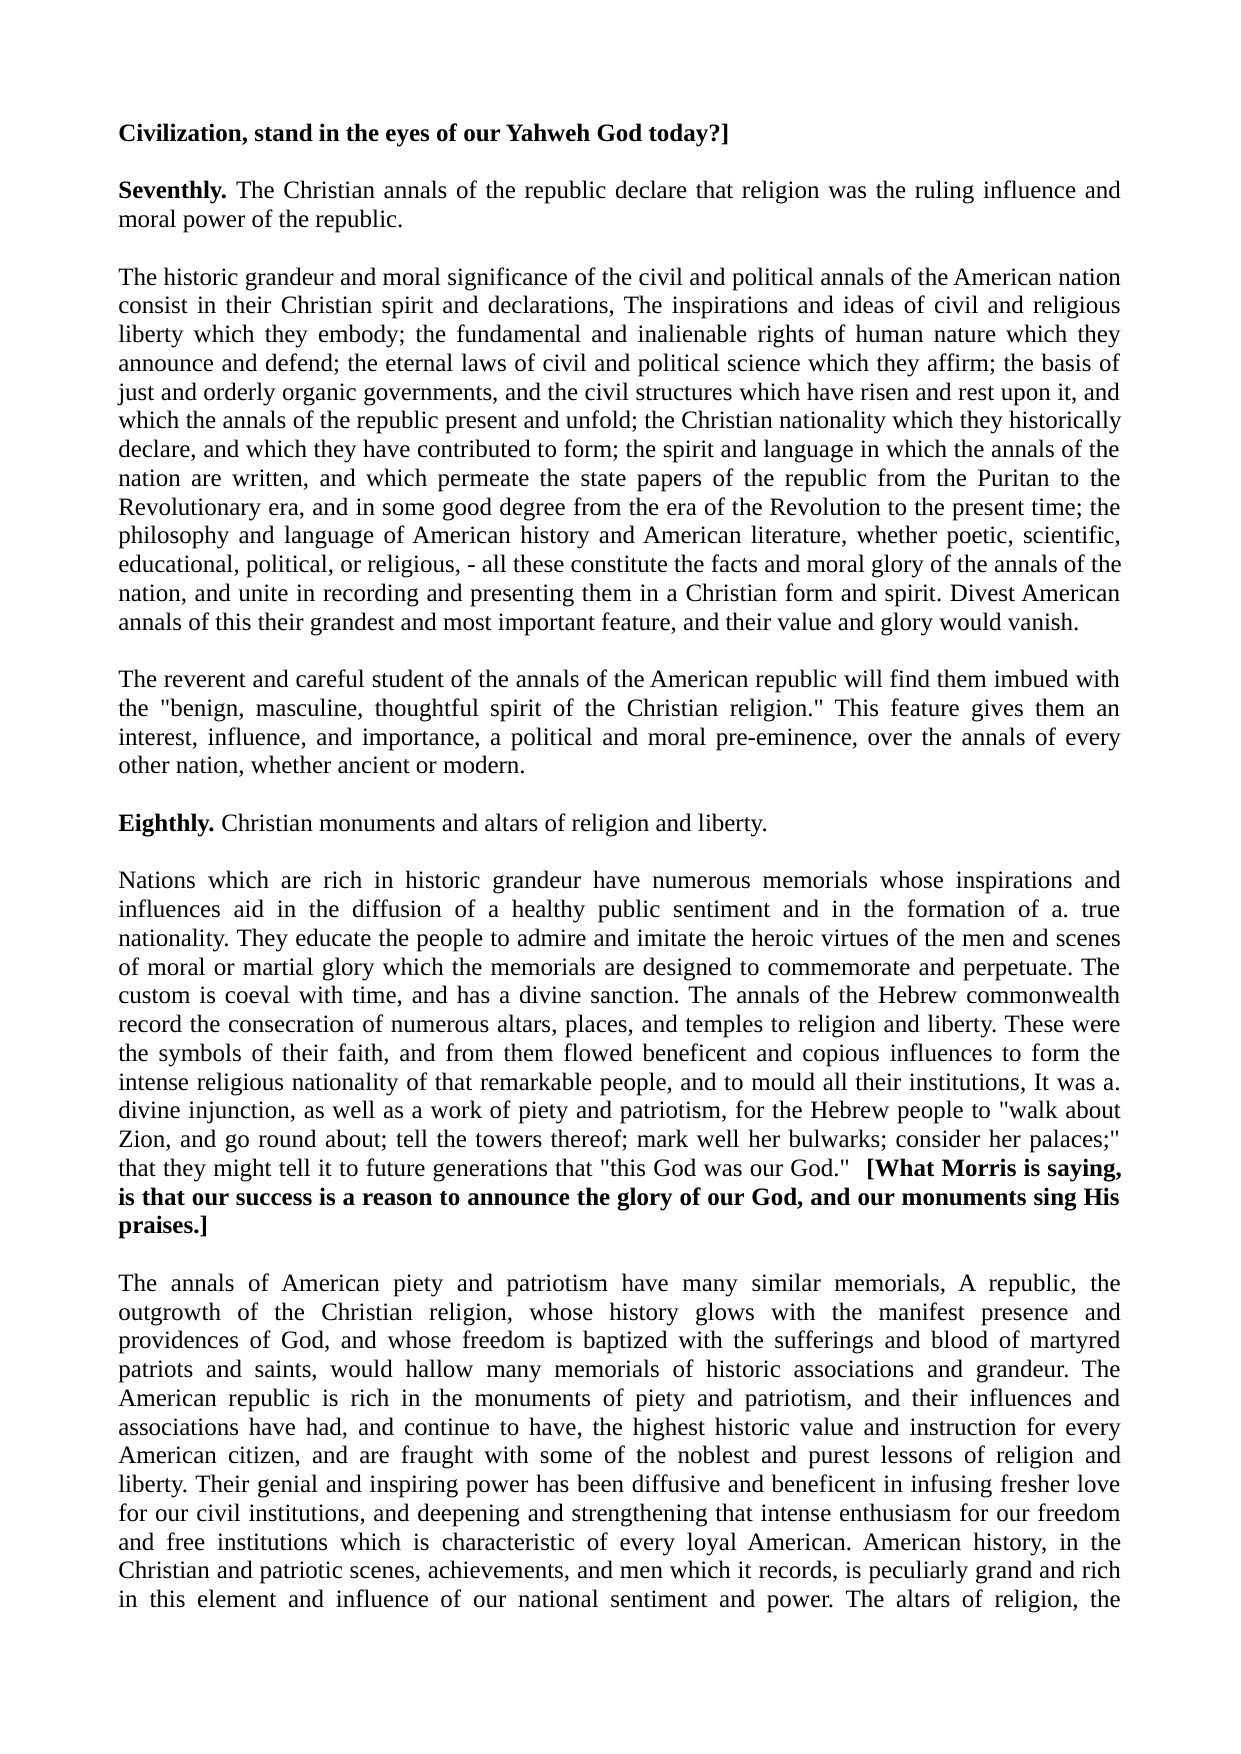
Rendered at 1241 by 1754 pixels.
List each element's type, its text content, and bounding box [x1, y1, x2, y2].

text The annals of American piety and patriotism have many similar memorials, A republic, the outgrowth of the Christian religion, whose history glows with the manifest presence and providences of God, and whose freedom is baptized with the sufferings and blood of martyred patriots and saints, would hallow many memorials of historic associations and grandeur. The American republic is rich in the monuments of piety and patriotism, and their influences and associations have had, and continue to have, the highest historic value and instruction for every American citizen, and are fraught with some of the noblest and purest lessons of religion and liberty. Their genial and inspiring power has been diffusive and beneficent in infusing fresher love for our civil institutions, and deepening and strengthening that intense enthusiasm for our freedom and free institutions which is characteristic of every loyal American. American history, in the Christian and patriotic scenes, achievements, and men which it records, is peculiarly grand and rich in this element and influence of our national sentiment and power. The altars of religion, the [118, 1268, 1122, 1613]
text The historic grandeur and moral significance of the civil and political annals of the American nation consist in their Christian spirit and declarations, The inspirations and ideas of civil and religious liberty which they embody; the fundamental and inalienable rights of human nature which they announce and defend; the eternal laws of civil and political science which they affirm; the basis of just and orderly organic governments, and the civil structures which have risen and rest upon it, and which the annals of the republic present and unfold; the Christian nationality which they historically declare, and which they have contributed to form; the spirit and language in which the annals of the nation are written, and which permeate the state papers of the republic from the Puritan to the Revolutionary era, and in some good degree from the era of the Revolution to the present time; the philosophy and language of American history and American literature, whether poetic, scientific, educational, political, or religious, - all these constitute the facts and moral glory of the annals of the nation, and unite in recording and presenting them in a Christian form and spirit. Divest American annals of this their grandest and most important feature, and their value and glory would vanish. [118, 262, 1122, 636]
text Civilization, stand in the eyes of our Yahweh God today?] [118, 118, 1122, 147]
text Seventhly. The Christian annals of the republic declare that religion was the ruling influence and moral power of the republic. [118, 176, 1122, 233]
text The reverent and careful student of the annals of the American republic will find them imbued with the "benign, masculine, thoughtful spirit of the Christian religion." This feature gives them an interest, influence, and importance, a political and moral pre-eminence, over the annals of every other nation, whether ancient or modern. [118, 664, 1122, 779]
text Eighthly. Christian monuments and altars of religion and liberty. [118, 808, 1122, 837]
text Nations which are rich in historic grandeur have numerous memorials whose inspirations and influences aid in the diffusion of a healthy public sentiment and in the formation of a. true nationality. They educate the people to admire and imitate the heroic virtues of the men and scenes of moral or martial glory which the memorials are designed to commemorate and perpetuate. The custom is coeval with time, and has a divine sanction. The annals of the Hebrew commonwealth record the consecration of numerous altars, places, and temples to religion and liberty. These were the symbols of their faith, and from them flowed beneficent and copious influences to form the intense religious nationality of that remarkable people, and to mould all their institutions, It was a. divine injunction, as well as a work of piety and patriotism, for the Hebrew people to "walk about Zion, and go round about; tell the towers thereof; mark well her bulwarks; consider her palaces;" that they might tell it to future generations that "this God was our God." [What Morris is saying, is that our success is a reason to announce the glory of our God, and our monuments sing His praises.] [118, 866, 1122, 1239]
